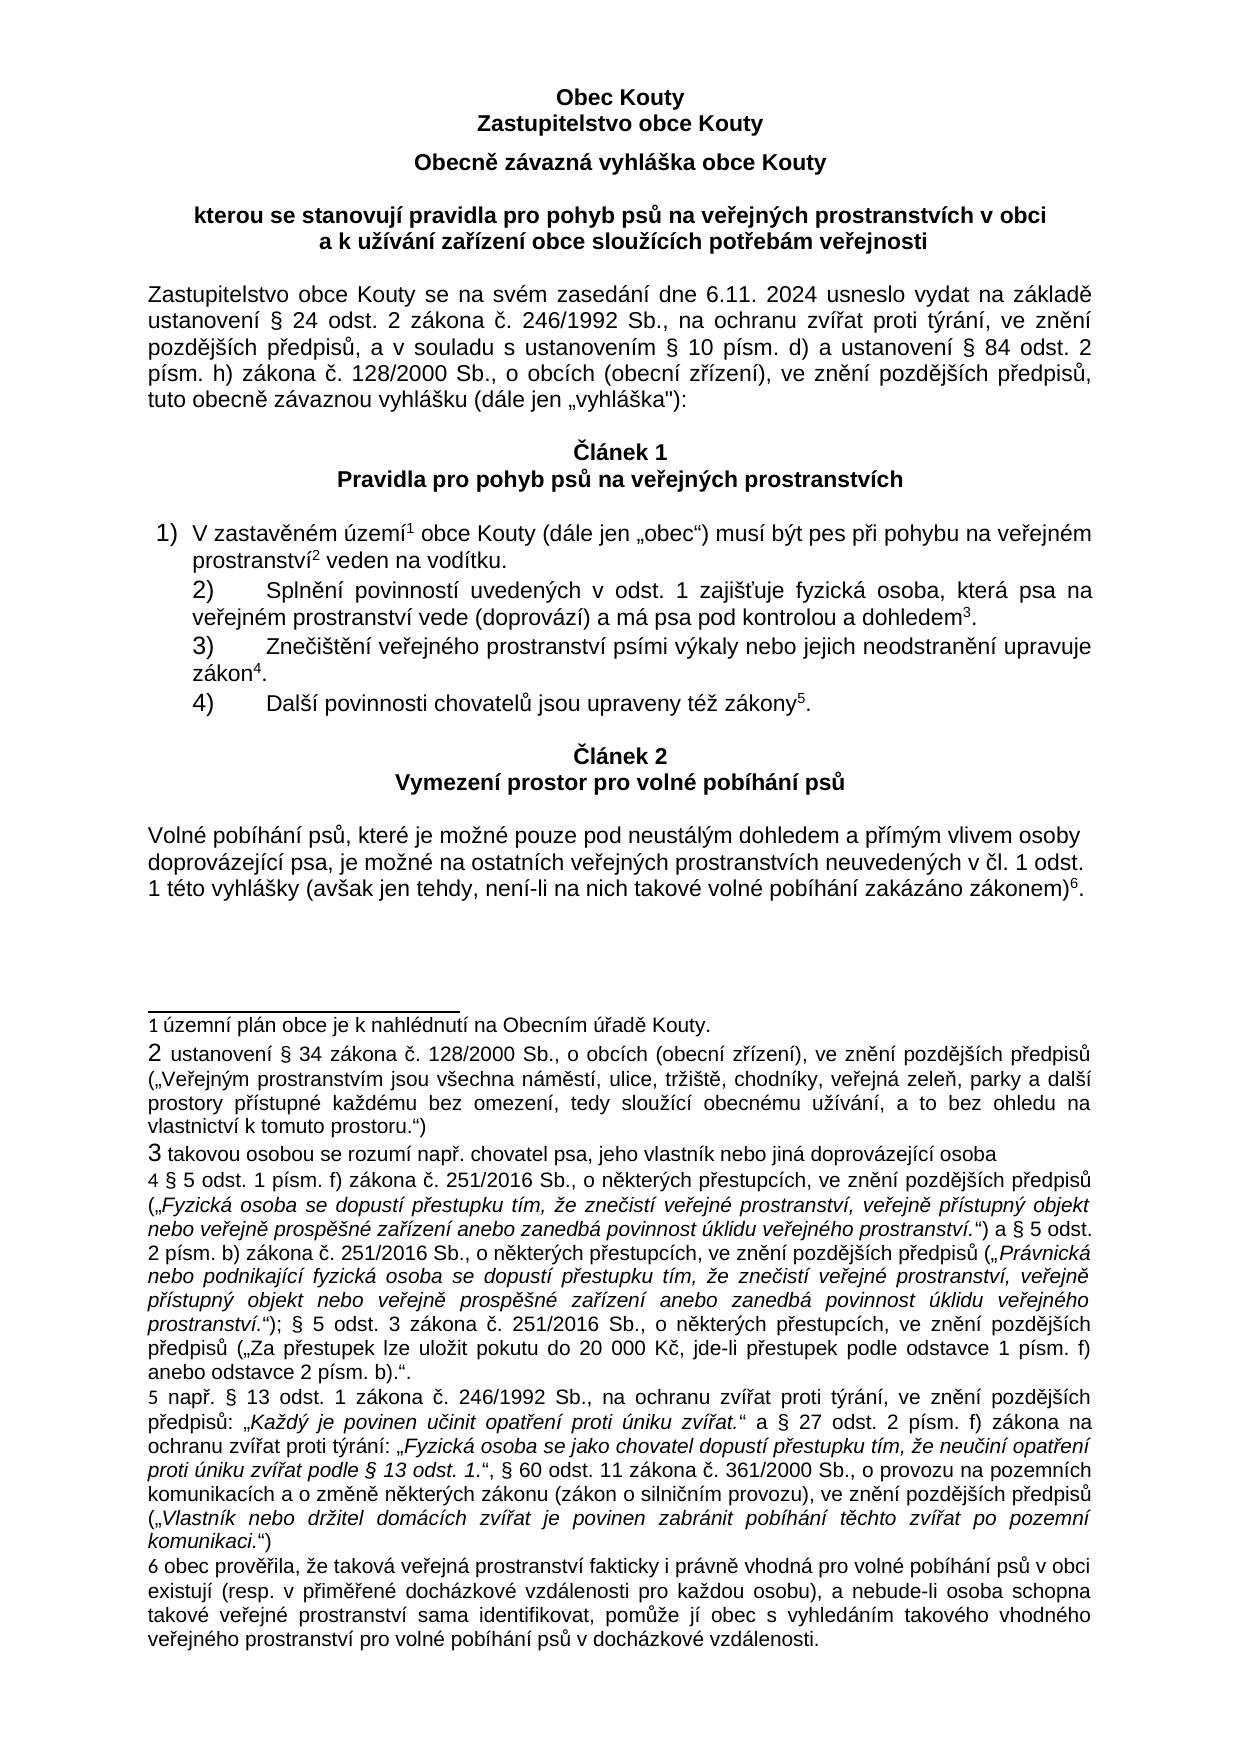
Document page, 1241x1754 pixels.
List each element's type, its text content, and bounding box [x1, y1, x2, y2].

list § 5 odst. 1 písm. f) zákona č. 251/2016 Sb., o některých přestupcích, ve znění pozdějších předpisů („Fyzická osoba se dopustí přestupku tím, že znečistí veřejné prostranství, veřejně přístupný objekt nebo veřejně prospěšné zařízení anebo zanedbá povinnost úklidu veřejného prostranství.“) a § 5 odst. 2 písm. b) zákona č. 251/2016 Sb., o některých přestupcích, ve znění pozdějších předpisů („Právnická nebo podnikající fyzická osoba se dopustí přestupku tím, že znečistí veřejné prostranství, veřejně přístupný objekt nebo veřejně prospěšné zařízení anebo zanedbá povinnost úklidu veřejného prostranství.“); § 5 odst. 3 zákona č. 251/2016 Sb., o některých přestupcích, ve znění pozdějších předpisů („Za přestupek lze uložit pokutu do 20 000 Kč, jde-li přestupek podle odstavce 1 písm. f) anebo odstavce 2 písm. b).“. [148, 1167, 1093, 1384]
text kterou se stanovují pravidla pro pohyb psů na veřejných prostranstvích v obci [148, 202, 1093, 228]
list Znečištění veřejného prostranství psími výkaly nebo jejich neodstranění upravuje zákon. [192, 631, 1093, 686]
text obec prověřila, že taková veřejná prostranství fakticky i právně vhodná pro volné pobíhání psů v obci existují (resp. v přiměřené docházkové vzdálenosti pro každou osobu), a nebude-li osoba schopna takové veřejné prostranství sama identifikovat, pomůže jí obec s vyhledáním takového vhodného veřejného prostranství pro volné pobíhání psů v docházkové vzdálenosti. [148, 1553, 1093, 1651]
text Obec Kouty Zastupitelstvo obce Kouty [148, 84, 1093, 137]
list např. § 13 odst. 1 zákona č. 246/1992 Sb., na ochranu zvířat proti týrání, ve znění pozdějších předpisů: „Každý je povinen učinit opatření proti úniku zvířat.“ a § 27 odst. 2 písm. f) zákona na ochranu zvířat proti týrání: „Fyzická osoba se jako chovatel dopustí přestupku tím, že neučiní opatření proti úniku zvířat podle § 13 odst. 1.“, § 60 odst. 11 zákona č. 361/2000 Sb., o provozu na pozemních komunikacích a o změně některých zákonu (zákon o silničním provozu), ve znění pozdějších předpisů („Vlastník nebo držitel domácích zvířat je povinen zabránit pobíhání těchto zvířat po pozemní komunikaci.“) [148, 1384, 1093, 1553]
text Obecně závazná vyhláška obce Kouty [148, 149, 1093, 202]
text Pravidla pro pohyb psů na veřejných prostranstvích [148, 466, 1093, 492]
list Splnění povinností uvedených v odst. 1 zajišťuje fyzická osoba, která psa na veřejném prostranství vede (doprovází) a má psa pod kontrolou a dohledem. [192, 575, 1093, 630]
list takovou osobou se rozumí např. chovatel psa, jeho vlastník nebo jiná doprovázející osoba [148, 1138, 1093, 1167]
text Volné pobíhání psů, které je možné pouze pod neustálým dohledem a přímým vlivem osoby doprovázející psa, je možné na ostatních veřejných prostranstvích neuvedených v čl. 1 odst. 1 této vyhlášky (avšak jen tehdy, není-li na nich takové volné pobíhání zakázáno zákonem). [148, 822, 1093, 901]
text Zastupitelstvo obce Kouty se na svém zasedání dne 6.11. 2024 usneslo vydat na základě ustanovení § 24 odst. 2 zákona č. 246/1992 Sb., na ochranu zvířat proti týrání, ve znění pozdějších předpisů, a v souladu s ustanovením § 10 písm. d) a ustanovení § 84 odst. 2 písm. h) zákona č. 128/2000 Sb., o obcích (obecní zřízení), ve znění pozdějších předpisů, tuto obecně závaznou vyhlášku (dále jen „vyhláška"): [148, 281, 1093, 413]
text Vymezení prostor pro volné pobíhání psů [148, 769, 1093, 796]
list V zastavěném území obce Kouty (dále jen „obec“) musí být pes při pohybu na veřejném prostranství veden na vodítku. [156, 518, 1093, 573]
text Článek 2 [148, 743, 1093, 769]
text Článek 1 [148, 439, 1093, 466]
list Další povinnosti chovatelů jsou upraveny též zákony. [192, 688, 1093, 717]
list územní plán obce je k nahlédnutí na Obecním úřadě Kouty. [148, 1012, 1093, 1038]
text a k užívání zařízení obce sloužících potřebám veřejnosti [148, 228, 1093, 255]
list ustanovení § 34 zákona č. 128/2000 Sb., o obcích (obecní zřízení), ve znění pozdějších předpisů („Veřejným prostranstvím jsou všechna náměstí, ulice, tržiště, chodníky, veřejná zeleň, parky a další prostory přístupné každému bez omezení, tedy sloužící obecnému užívání, a to bez ohledu na vlastnictví k tomuto prostoru.“) [148, 1038, 1093, 1138]
